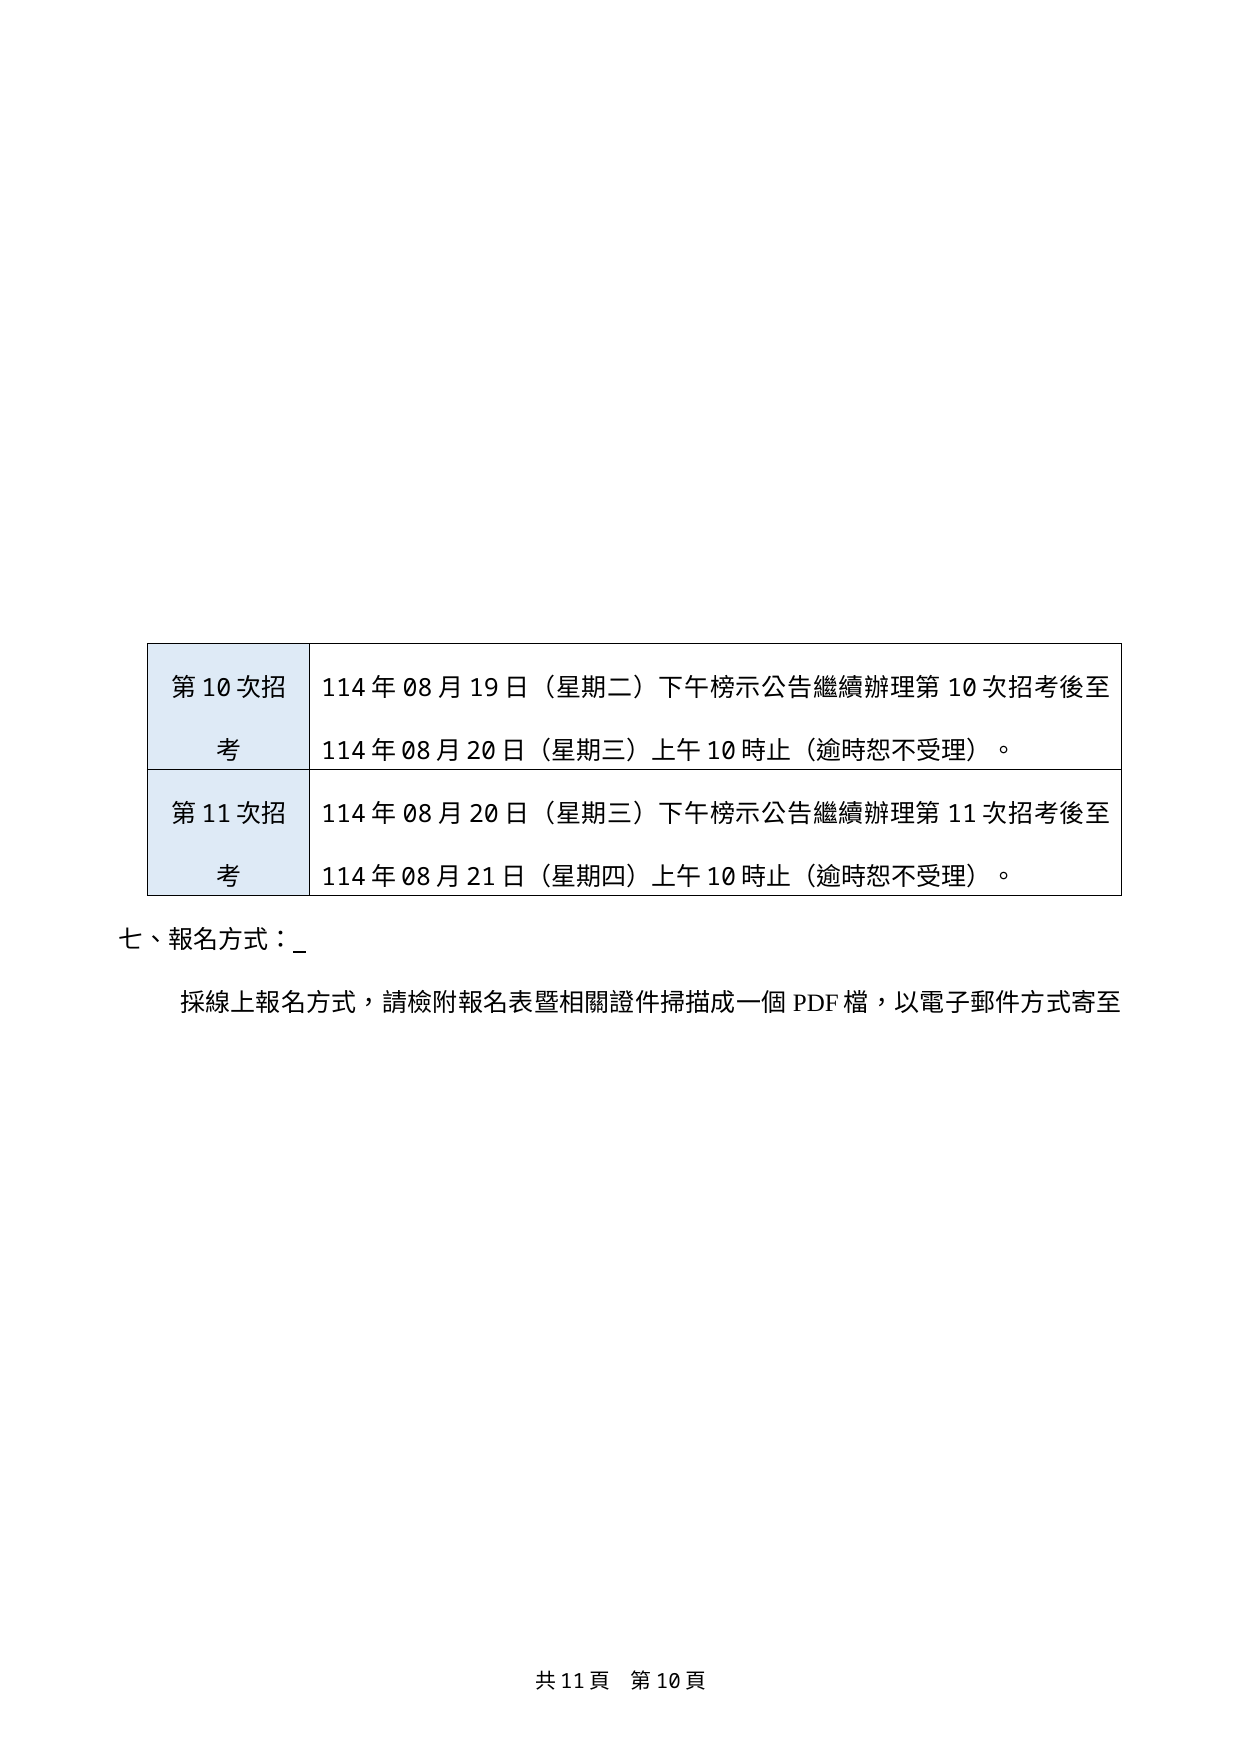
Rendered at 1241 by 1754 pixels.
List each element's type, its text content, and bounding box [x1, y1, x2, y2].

table_cell 114年08月19日（星期二）下午榜示公告繼續辦理第10次招考後至114年08月20日（星期三）上午10時止（逾時恕不受理）。 [310, 644, 1121, 769]
text 採線上報名方式，請檢附報名表暨相關證件掃描成一個PDF檔，以電子郵件方式寄至 [118, 959, 1122, 1021]
text 七、報名方式： [118, 896, 1122, 959]
table_cell 114年08月20日（星期三）下午榜示公告繼續辦理第11次招考後至114年08月21日（星期四）上午10時止（逾時恕不受理）。 [310, 770, 1121, 895]
table_cell 第11次招考 [148, 770, 309, 895]
table_cell 第10次招考 [148, 644, 309, 769]
